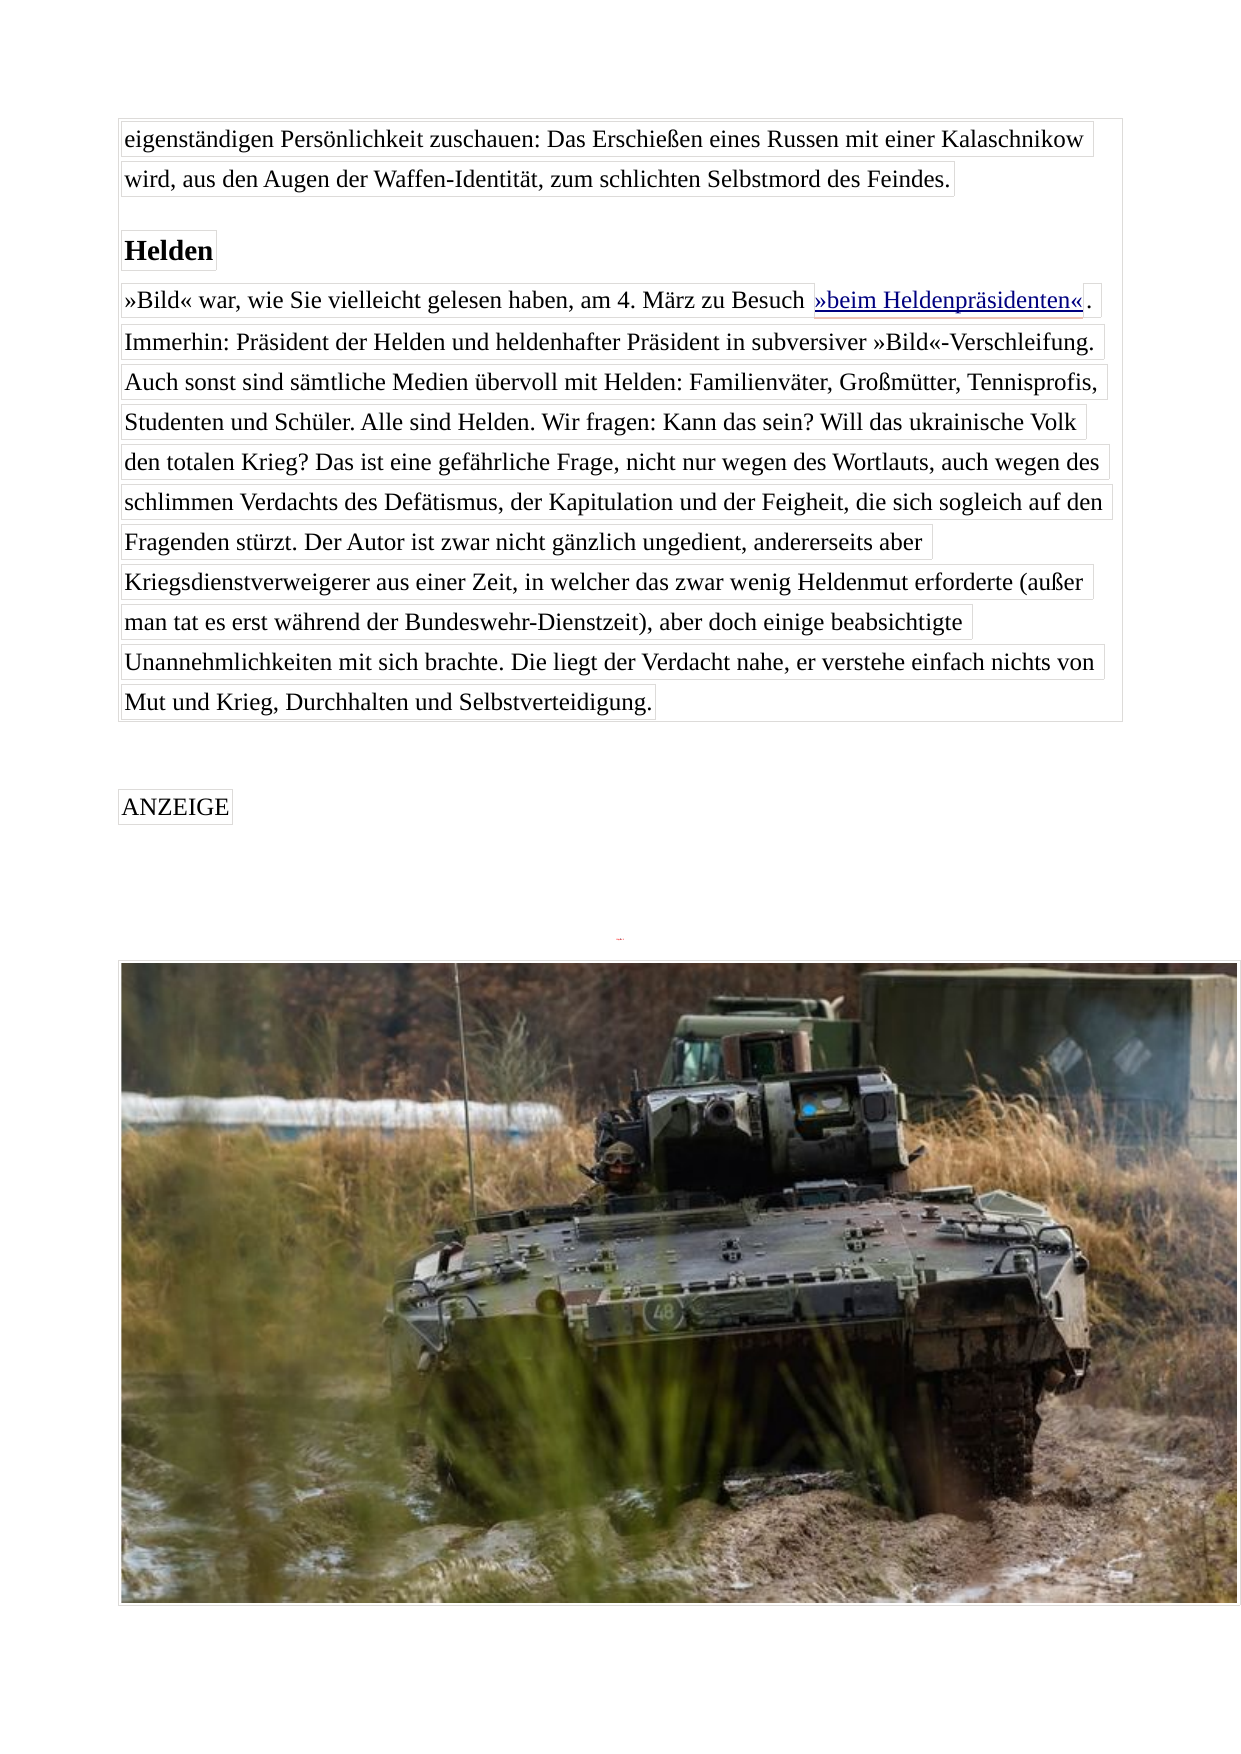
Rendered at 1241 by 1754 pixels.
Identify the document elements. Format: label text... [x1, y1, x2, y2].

text [233, 789, 1122, 824]
text »Bild« war, wie Sie vielleicht gelesen haben, am 4. März zu Besuch »beim Heldenpräsidenten«. Immerhin: Präsident der Helden und heldenhafter Präsident in subversiver »Bild«-Verschleifung. Auch sonst sind sämtliche Medien übervoll mit Helden: Familienväter, Großmütter, Tennisprofis, Studenten und Schüler. Alle sind Helden. Wir fragen: Kann das sein? Will das ukrainische Volk den totalen Krieg? Das ist eine gefährliche Frage, nicht nur wegen des Wortlauts, auch wegen des schlimmen Verdachts des Defätismus, der Kapitulation und der Feigheit, die sich sogleich auf den Fragenden stürzt. Der Autor ist zwar nicht gänzlich ungedient, andererseits aber Kriegsdienstverweigerer aus einer Zeit, in welcher das zwar wenig Heldenmut erforderte (außer man tat es erst während der Bundeswehr-Dienstzeit), aber doch einige beabsichtigte Unannehmlichkeiten mit sich brachte. Die liegt der Verdacht nahe, er verstehe einfach nichts von Mut und Krieg, Durchhalten und Selbstverteidigung. [119, 279, 1122, 721]
subtitle Helden [119, 227, 1122, 270]
text ANZEIGE [119, 790, 232, 824]
picture [121, 963, 1237, 1603]
text eigenständigen Persönlichkeit zuschauen: Das Erschießen eines Russen mit einer Kalaschnikow wird, aus den Augen der Waffen-Identität, zum schlichten Selbstmord des Feindes. [119, 119, 1122, 196]
